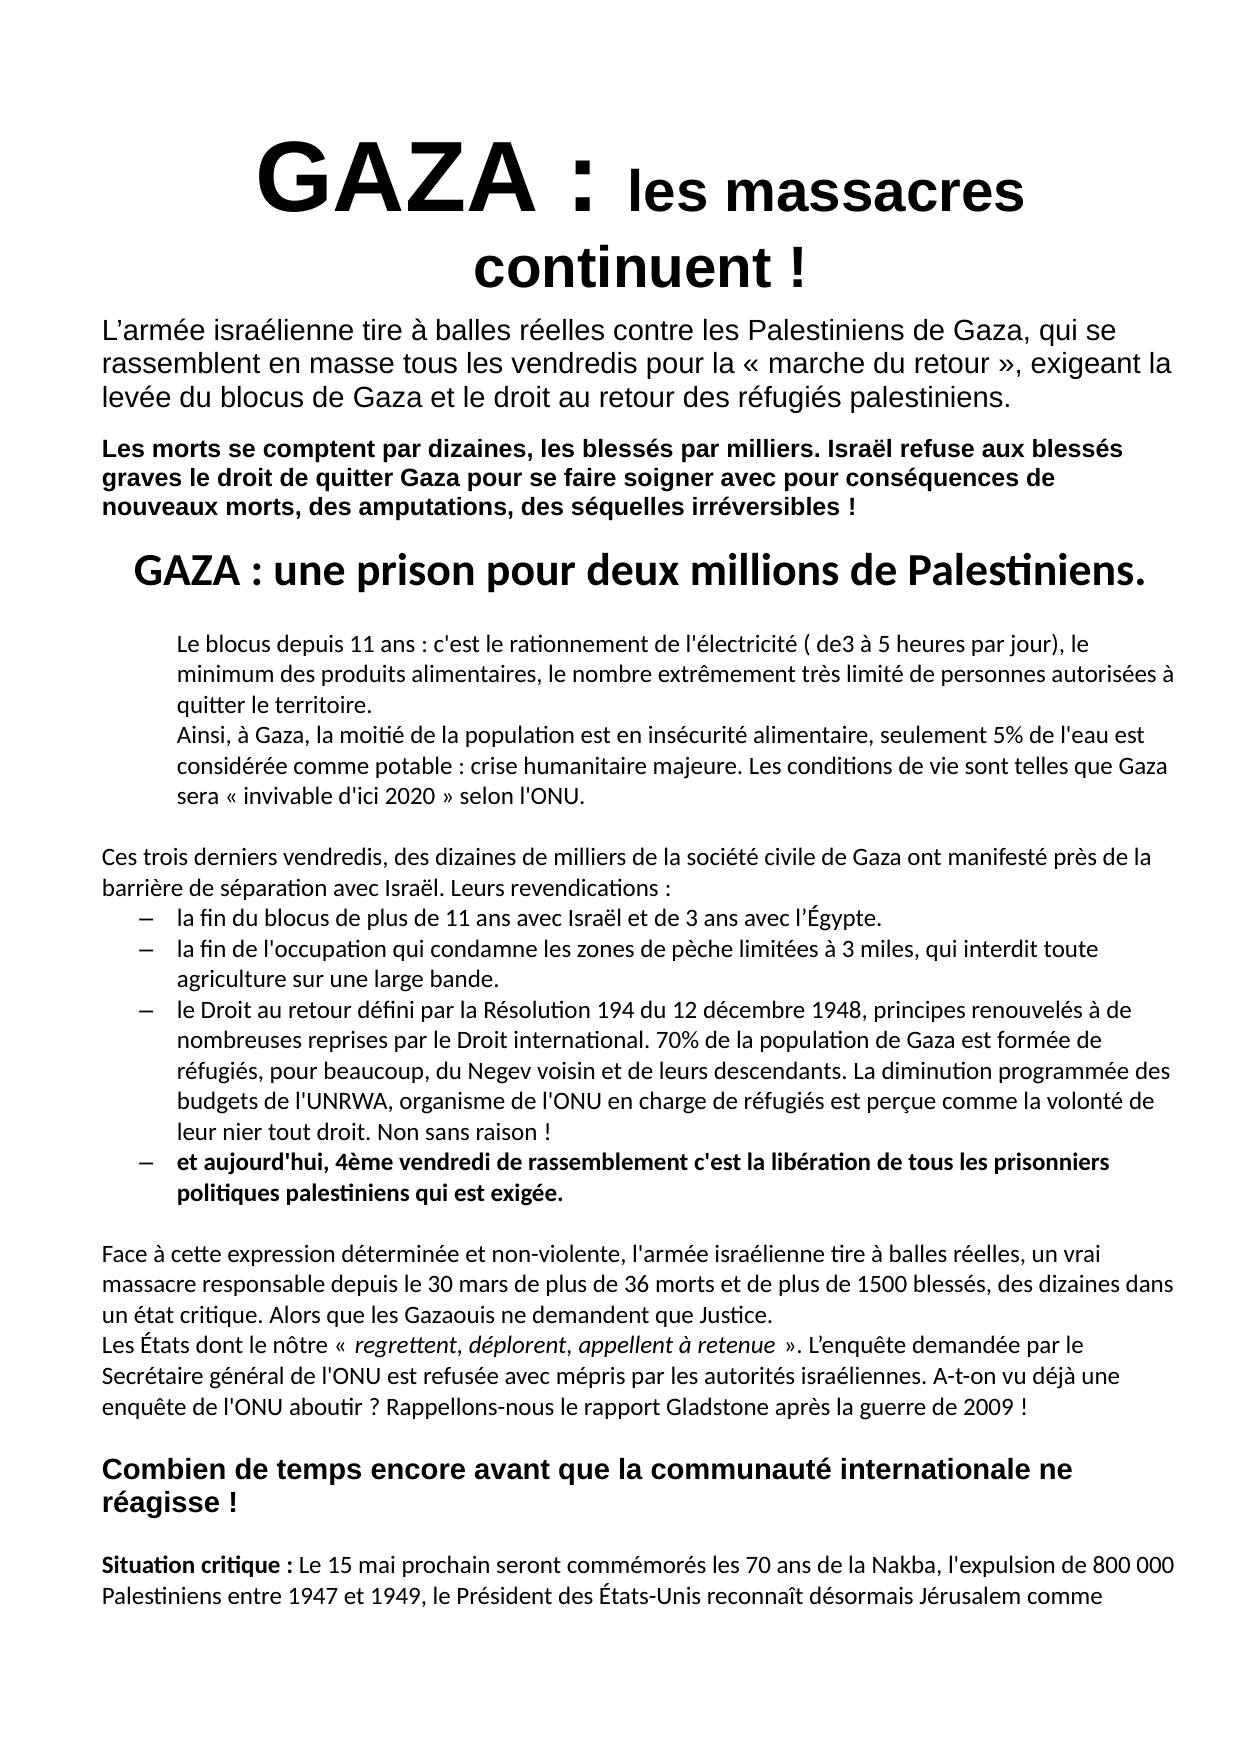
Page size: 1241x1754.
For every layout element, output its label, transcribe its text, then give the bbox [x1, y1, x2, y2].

list la fin du blocus de plus de 11 ans avec Israël et de 3 ans avec l’Égypte. [139, 902, 1180, 933]
list Combien de temps encore avant que la communauté internationale ne réagisse ! [102, 1452, 1180, 1519]
list et aujourd'hui, 4ème vendredi de rassemblement c'est la libération de tous les prisonniers politiques palestiniens qui est exigée. [139, 1147, 1180, 1208]
list la fin de l'occupation qui condamne les zones de pèche limitées à 3 miles, qui interdit toute agriculture sur une large bande. [139, 933, 1180, 994]
list GAZA : les massacres continuent ! [102, 118, 1180, 300]
text L’armée israélienne tire à balles réelles contre les Palestiniens de Gaza, qui se rassemblent en masse tous les vendredis pour la « marche du retour », exigeant la levée du blocus de Gaza et le droit au retour des réfugiés palestiniens. [102, 313, 1180, 413]
text Situation critique : Le 15 mai prochain seront commémorés les 70 ans de la Nakba, l'expulsion de 800 000 Palestiniens entre 1947 et 1949, le Président des États-Unis reconnaît désormais Jérusalem comme [102, 1549, 1180, 1610]
list Ainsi, à Gaza, la moitié de la population est en insécurité alimentaire, seulement 5% de l'eau est considérée comme potable : crise humanitaire majeure. Les conditions de vie sont telles que Gaza sera « invivable d'ici 2020 » selon l'ONU. [139, 719, 1180, 811]
list GAZA : une prison pour deux millions de Palestiniens. [102, 541, 1180, 597]
text Les morts se comptent par dizaines, les blessés par milliers. Israël refuse aux blessés graves le droit de quitter Gaza pour se faire soigner avec pour conséquences de nouveaux morts, des amputations, des séquelles irréversibles ! [102, 434, 1180, 520]
list le Droit au retour défini par la Résolution 194 du 12 décembre 1948, principes renouvelés à de nombreuses reprises par le Droit international. 70% de la population de Gaza est formée de réfugiés, pour beaucoup, du Negev voisin et de leurs descendants. La diminution programmée des budgets de l'UNRWA, organisme de l'ONU en charge de réfugiés est perçue comme la volonté de leur nier tout droit. Non sans raison ! [139, 994, 1180, 1147]
list Face à cette expression déterminée et non-violente, l'armée israélienne tire à balles réelles, un vrai massacre responsable depuis le 30 mars de plus de 36 morts et de plus de 1500 blessés, des dizaines dans un état critique. Alors que les Gazaouis ne demandent que Justice. [102, 1238, 1180, 1330]
list Le blocus depuis 11 ans : c'est le rationnement de l'électricité ( de3 à 5 heures par jour), le minimum des produits alimentaires, le nombre extrêmement très limité de personnes autorisées à quitter le territoire. [139, 628, 1180, 719]
list Ces trois derniers vendredis, des dizaines de milliers de la société civile de Gaza ont manifesté près de la barrière de séparation avec Israël. Leurs revendications : [102, 841, 1180, 902]
list Les États dont le nôtre « regrettent, déplorent, appellent à retenue ». L’enquête demandée par le Secrétaire général de l'ONU est refusée avec mépris par les autorités israéliennes. A-t-on vu déjà une enquête de l'ONU aboutir ? Rappellons-nous le rapport Gladstone après la guerre de 2009 ! [102, 1330, 1180, 1421]
